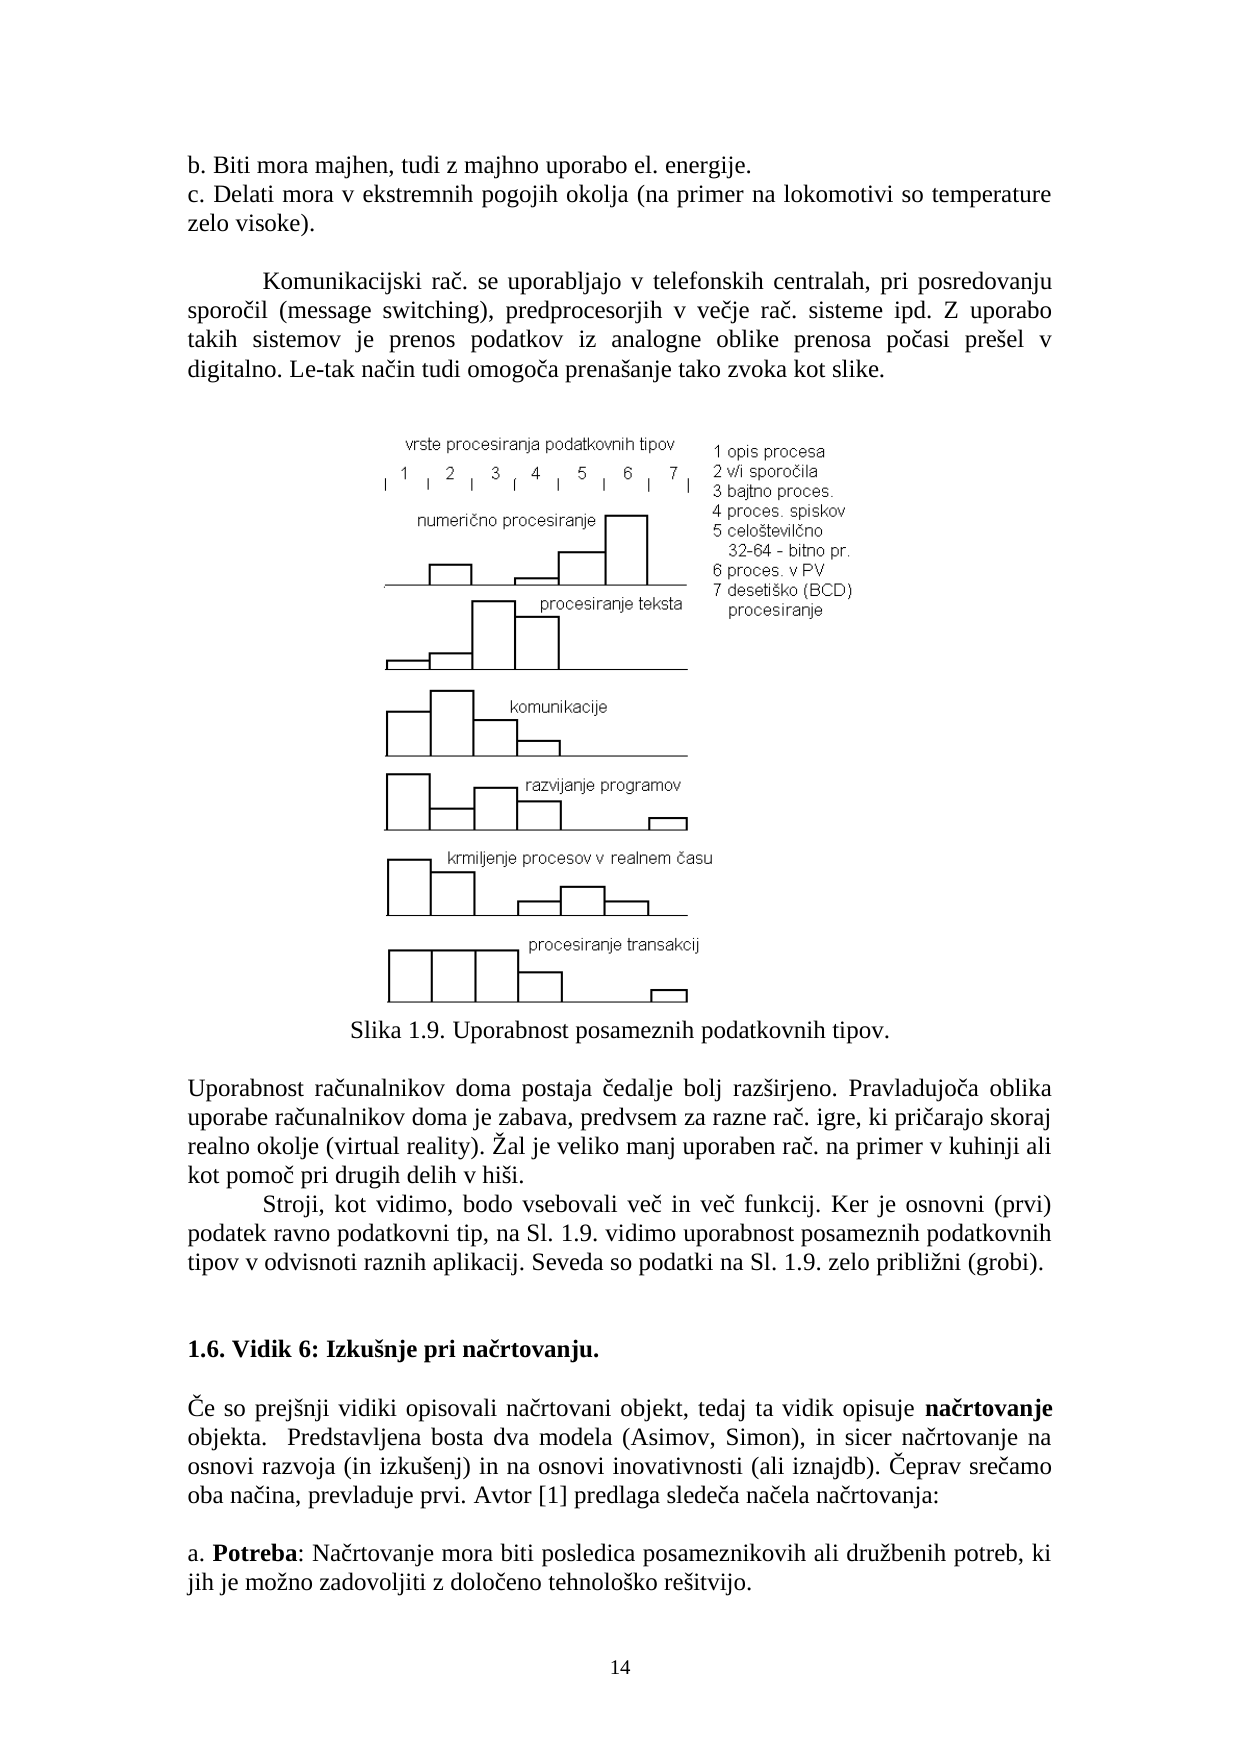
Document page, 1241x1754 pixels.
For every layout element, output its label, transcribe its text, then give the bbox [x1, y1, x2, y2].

text Uporabnost računalnikov doma postaja čedalje bolj razširjeno. Pravladujoča oblika uporabe računalnikov doma je zabava, predvsem za razne rač. igre, ki pričarajo skoraj realno okolje (virtual reality). Žal je veliko manj uporaben rač. na primer v kuhinji ali kot pomoč pri drugih delih v hiši. [187, 1073, 1053, 1189]
text c. Delati mora v ekstremnih pogojih okolja (na primer na lokomotivi so temperature zelo visoke). [187, 179, 1053, 237]
text Stroji, kot vidimo, bodo vsebovali več in več funkcij. Ker je osnovni (prvi) podatek ravno podatkovni tip, na Sl. 1.9. vidimo uporabnost posameznih podatkovnih tipov v odvisnoti raznih aplikacij. Seveda so podatki na Sl. 1.9. zelo približni (grobi). [187, 1189, 1053, 1276]
text 1.6. Vidik 6: Izkušnje pri načrtovanju. [187, 1334, 1053, 1363]
picture [361, 423, 872, 1013]
text Komunikacijski rač. se uporabljajo v telefonskih centralah, pri posredovanju sporočil (message switching), predprocesorjih v večje rač. sisteme ipd. Z uporabo takih sistemov je prenos podatkov iz analogne oblike prenosa počasi prešel v digitalno. Le-tak način tudi omogoča prenašanje tako zvoka kot slike. [187, 266, 1053, 382]
text Slika 1.9. Uporabnost posameznih podatkovnih tipov. [187, 412, 1053, 1044]
text Če so prejšnji vidiki opisovali načrtovani objekt, tedaj ta vidik opisuje načrtovanje objekta. Predstavljena bosta dva modela (Asimov, Simon), in sicer načrtovanje na osnovi razvoja (in izkušenj) in na osnovi inovativnosti (ali iznajdb). Čeprav srečamo oba načina, prevladuje prvi. Avtor [1] predlaga sledeča načela načrtovanja: [187, 1392, 1053, 1509]
text a. Potreba: Načrtovanje mora biti posledica posameznikovih ali družbenih potreb, ki jih je možno zadovoljiti z določeno tehnološko rešitvijo. [187, 1538, 1053, 1596]
text b. Biti mora majhen, tudi z majhno uporabo el. energije. [187, 150, 1053, 179]
